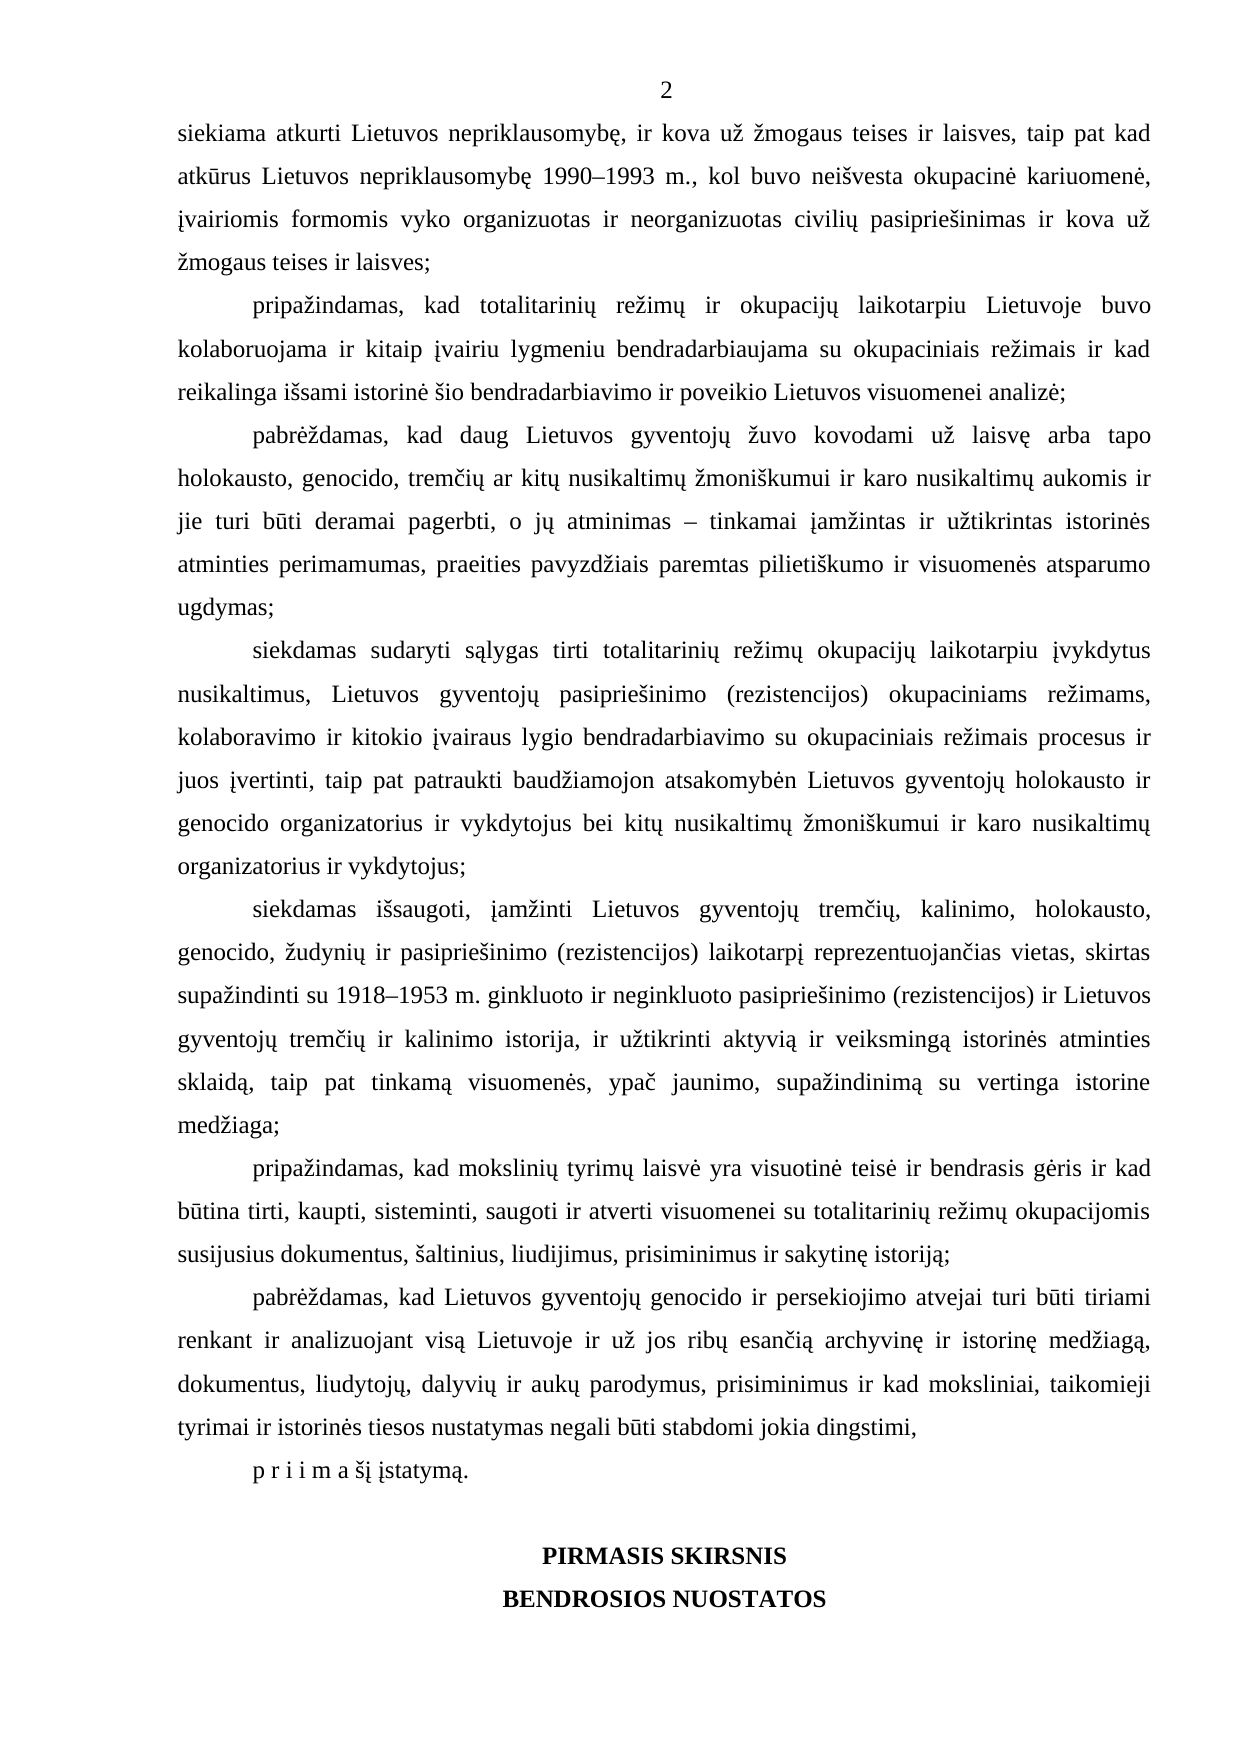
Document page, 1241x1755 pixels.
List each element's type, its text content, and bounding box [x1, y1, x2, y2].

text pabrėždamas, kad daug Lietuvos gyventojų žuvo kovodami už laisvę arba tapo holokausto, genocido, tremčių ar kitų nusikaltimų žmoniškumui ir karo nusikaltimų aukomis ir jie turi būti deramai pagerbti, o jų atminimas – tinkamai įamžintas ir užtikrintas istorinės atminties perimamumas, praeities pavyzdžiais paremtas pilietiškumo ir visuomenės atsparumo ugdymas; [177, 420, 1152, 621]
text pripažindamas, kad mokslinių tyrimų laisvė yra visuotinė teisė ir bendrasis gėris ir kad būtina tirti, kaupti, sisteminti, saugoti ir atverti visuomenei su totalitarinių režimų okupacijomis susijusius dokumentus, šaltinius, liudijimus, prisiminimus ir sakytinę istoriją; [177, 1153, 1152, 1268]
text siekiama atkurti Lietuvos nepriklausomybę, ir kova už žmogaus teises ir laisves, taip pat kad atkūrus Lietuvos nepriklausomybę 1990–1993 m., kol buvo neišvesta okupacinė kariuomenė, įvairiomis formomis vyko organizuotas ir neorganizuotas civilių pasipriešinimas ir kova už žmogaus teises ir laisves; [177, 118, 1152, 276]
text siekdamas išsaugoti, įamžinti Lietuvos gyventojų tremčių, kalinimo, holokausto, genocido, žudynių ir pasipriešinimo (rezistencijos) laikotarpį reprezentuojančias vietas, skirtas supažindinti su 1918–1953 m. ginkluoto ir neginkluoto pasipriešinimo (rezistencijos) ir Lietuvos gyventojų tremčių ir kalinimo istorija, ir užtikrinti aktyvią ir veiksmingą istorinės atminties sklaidą, taip pat tinkamą visuomenės, ypač jaunimo, supažindinimą su vertinga istorine medžiaga; [177, 894, 1152, 1139]
text BENDROSIOS NUOSTATOS [177, 1584, 1152, 1613]
text PIRMASIS SKIRSNIS [177, 1541, 1152, 1570]
text pripažindamas, kad totalitarinių režimų ir okupacijų laikotarpiu Lietuvoje buvo kolaboruojama ir kitaip įvairiu lygmeniu bendradarbiaujama su okupaciniais režimais ir kad reikalinga išsami istorinė šio bendradarbiavimo ir poveikio Lietuvos visuomenei analizė; [177, 291, 1152, 406]
text pabrėždamas, kad Lietuvos gyventojų genocido ir persekiojimo atvejai turi būti tiriami renkant ir analizuojant visą Lietuvoje ir už jos ribų esančią archyvinę ir istorinę medžiagą, dokumentus, liudytojų, dalyvių ir aukų parodymus, prisiminimus ir kad moksliniai, taikomieji tyrimai ir istorinės tiesos nustatymas negali būti stabdomi jokia dingstimi, [177, 1282, 1152, 1441]
text siekdamas sudaryti sąlygas tirti totalitarinių režimų okupacijų laikotarpiu įvykdytus nusikaltimus, Lietuvos gyventojų pasipriešinimo (rezistencijos) okupaciniams režimams, kolaboravimo ir kitokio įvairaus lygio bendradarbiavimo su okupaciniais režimais procesus ir juos įvertinti, taip pat patraukti baudžiamojon atsakomybėn Lietuvos gyventojų holokausto ir genocido organizatorius ir vykdytojus bei kitų nusikaltimų žmoniškumui ir karo nusikaltimų organizatorius ir vykdytojus; [177, 636, 1152, 880]
text priima šį įstatymą. [177, 1455, 1152, 1484]
